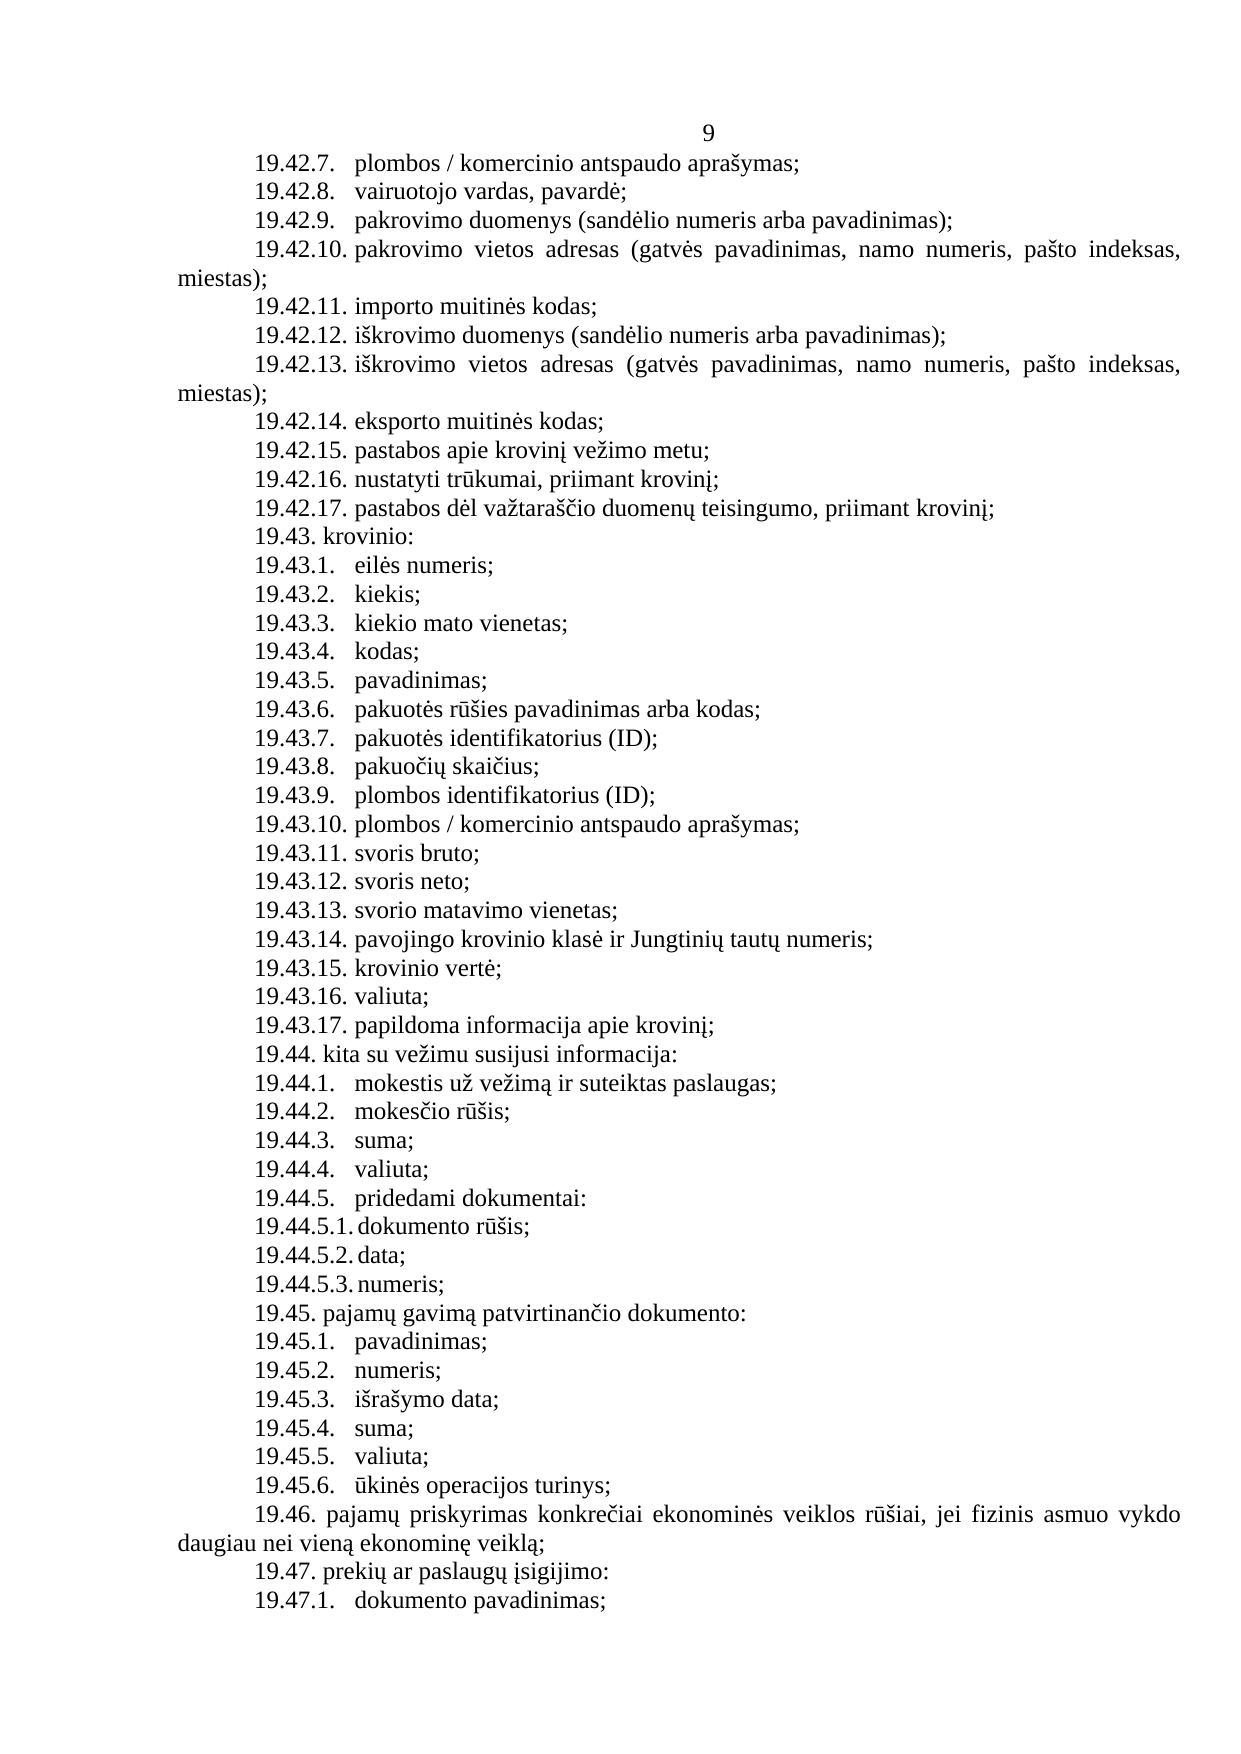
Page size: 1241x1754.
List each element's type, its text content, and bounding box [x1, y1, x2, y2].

text 19.44.5. pridedami dokumentai: [177, 1183, 1181, 1211]
text 19.43.3. kiekio mato vienetas; [177, 608, 1181, 636]
text 19.42.11. importo muitinės kodas; [177, 291, 1181, 320]
text 19.45.3. išrašymo data; [177, 1384, 1181, 1413]
text 19.42.8. vairuotojo vardas, pavardė; [177, 176, 1181, 205]
text 19.44.2. mokesčio rūšis; [177, 1096, 1181, 1125]
text 19.45.4. suma; [177, 1413, 1181, 1441]
text 19.43.14. pavojingo krovinio klasė ir Jungtinių tautų numeris; [177, 924, 1181, 953]
text 19.43.6. pakuotės rūšies pavadinimas arba kodas; [177, 694, 1181, 723]
text 19.44.3. suma; [177, 1125, 1181, 1154]
text 19.43.8. pakuočių skaičius; [177, 751, 1181, 780]
text 19.42.9. pakrovimo duomenys (sandėlio numeris arba pavadinimas); [177, 205, 1181, 234]
text 19.43.5. pavadinimas; [177, 665, 1181, 694]
text 19.43.1. eilės numeris; [177, 550, 1181, 579]
text 19.43.15. krovinio vertė; [177, 953, 1181, 981]
text 19.43.11. svoris bruto; [177, 838, 1181, 866]
text 19.42.15. pastabos apie krovinį vežimo metu; [177, 435, 1181, 464]
text 19.45.2. numeris; [177, 1355, 1181, 1384]
text 19.43.7. pakuotės identifikatorius (ID); [177, 723, 1181, 751]
text 19.43.2. kiekis; [177, 579, 1181, 608]
text 19.42.10. pakrovimo vietos adresas (gatvės pavadinimas, namo numeris, pašto indeksas, miestas); [177, 234, 1181, 291]
text 19.42.7. plombos / komercinio antspaudo aprašymas; [177, 148, 1181, 176]
text 19.42.17. pastabos dėl važtaraščio duomenų teisingumo, priimant krovinį; [177, 493, 1181, 521]
text 19.43.10. plombos / komercinio antspaudo aprašymas; [177, 809, 1181, 838]
text 19.47. prekių ar paslaugų įsigijimo: [177, 1556, 1181, 1585]
text 19.42.13. iškrovimo vietos adresas (gatvės pavadinimas, namo numeris, pašto indeksas, miestas); [177, 349, 1181, 406]
text 19.44.1. mokestis už vežimą ir suteiktas paslaugas; [177, 1068, 1181, 1096]
text 19.43.9. plombos identifikatorius (ID); [177, 780, 1181, 809]
text 19.44.5.2. data; [254, 1240, 1181, 1269]
text 19.43. krovinio: [177, 521, 1181, 550]
text 19.42.12. iškrovimo duomenys (sandėlio numeris arba pavadinimas); [177, 320, 1181, 349]
text 19.43.17. papildoma informacija apie krovinį; [177, 1010, 1181, 1039]
text 19.43.13. svorio matavimo vienetas; [177, 895, 1181, 924]
text 19.45.1. pavadinimas; [177, 1326, 1181, 1355]
text 19.43.4. kodas; [177, 636, 1181, 665]
text 19.45.6. ūkinės operacijos turinys; [177, 1470, 1181, 1499]
text 19.46. pajamų priskyrimas konkrečiai ekonominės veiklos rūšiai, jei fizinis asmuo vykdo daugiau nei vieną ekonominę veiklą; [177, 1499, 1181, 1556]
text 19.44.4. valiuta; [177, 1154, 1181, 1183]
text 19.43.16. valiuta; [177, 981, 1181, 1010]
text 19.44.5.3. numeris; [254, 1269, 1181, 1298]
text 19.42.16. nustatyti trūkumai, priimant krovinį; [177, 464, 1181, 493]
text 19.47.1. dokumento pavadinimas; [177, 1585, 1181, 1614]
text 19.45.5. valiuta; [177, 1441, 1181, 1470]
text 19.44. kita su vežimu susijusi informacija: [177, 1039, 1181, 1068]
text 19.43.12. svoris neto; [177, 866, 1181, 895]
text 19.42.14. eksporto muitinės kodas; [177, 406, 1181, 435]
text 19.45. pajamų gavimą patvirtinančio dokumento: [177, 1298, 1181, 1326]
text 19.44.5.1. dokumento rūšis; [254, 1211, 1181, 1240]
